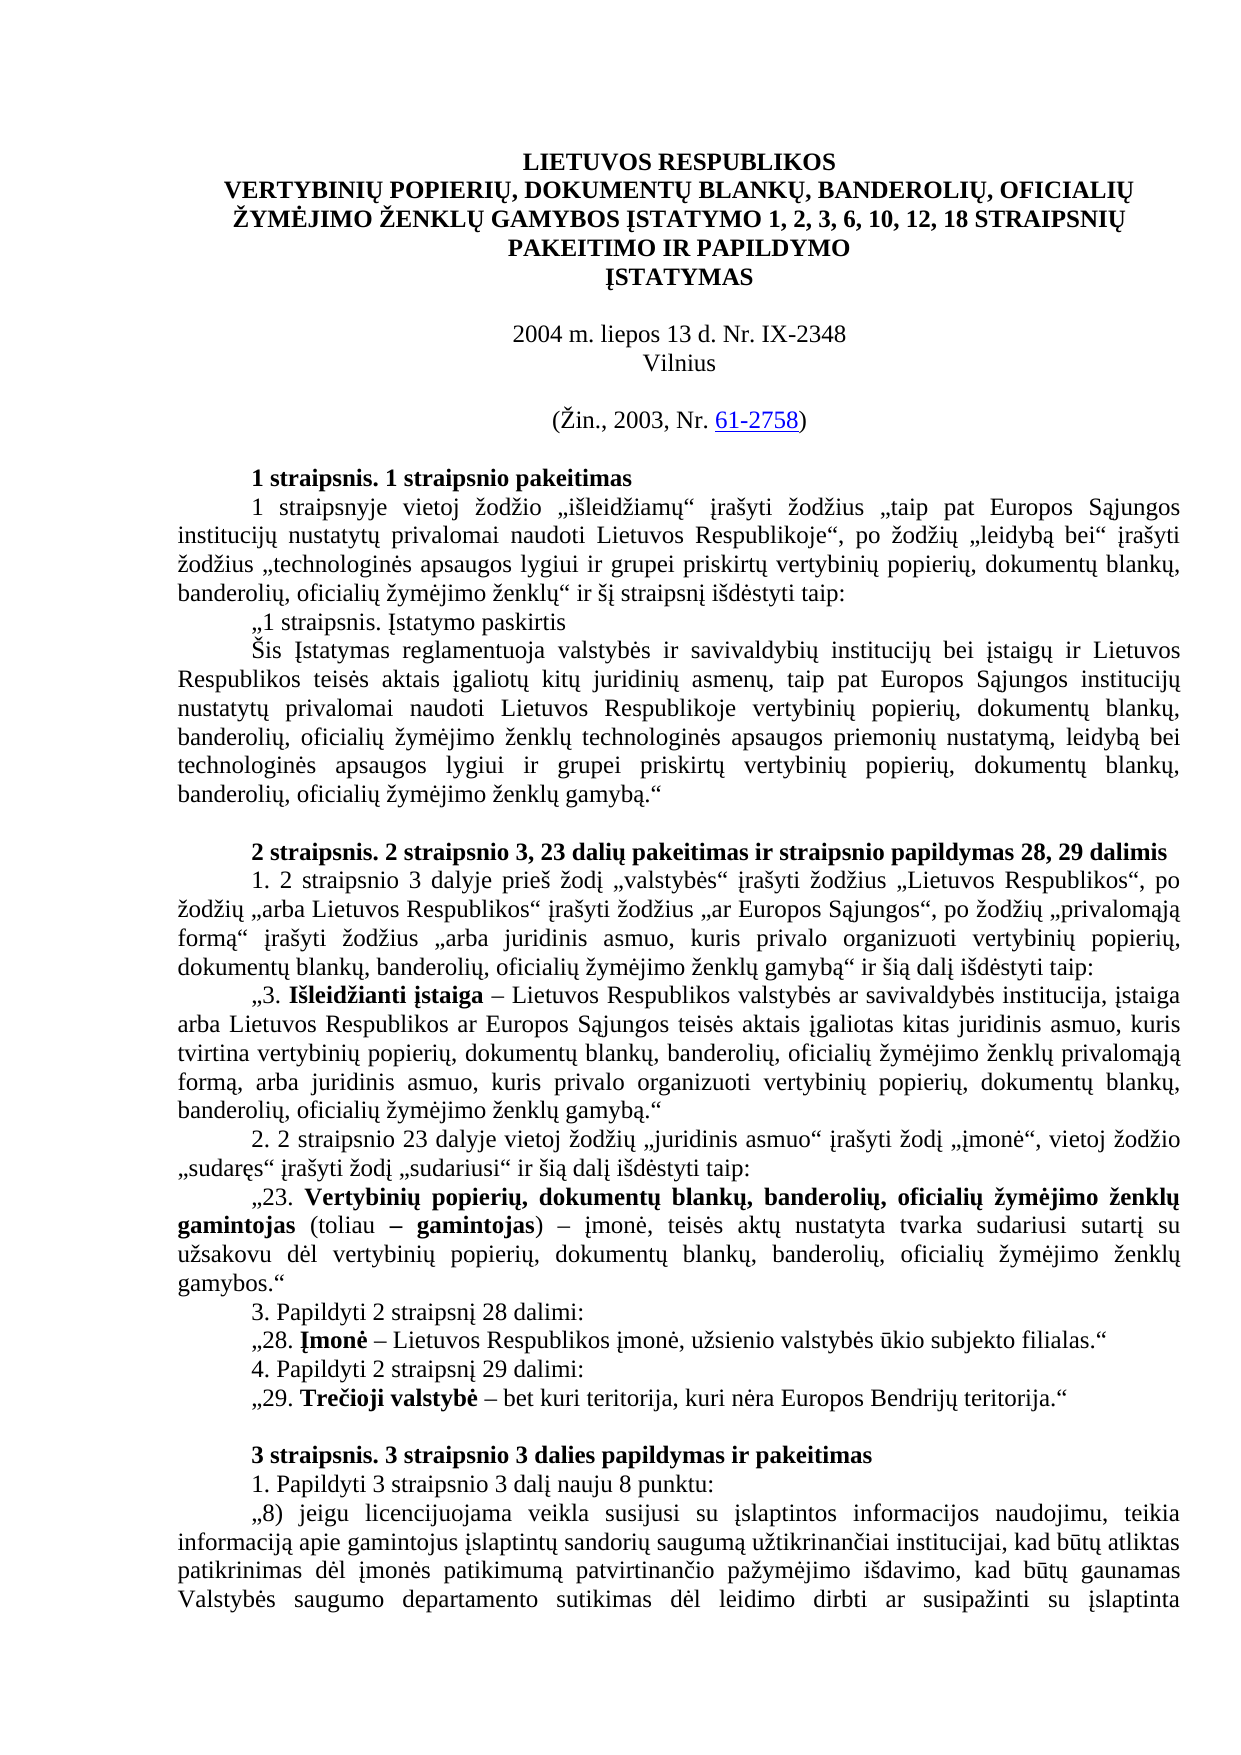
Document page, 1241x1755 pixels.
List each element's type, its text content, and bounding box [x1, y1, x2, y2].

text „28. Įmonė – Lietuvos Respublikos įmonė, užsienio valstybės ūkio subjekto filialas.“ [177, 1326, 1181, 1354]
text VERTYBINIŲ POPIERIŲ, DOKUMENTŲ BLANKŲ, BANDEROLIŲ, OFICIALIŲ ŽYMĖJIMO ŽENKLŲ GAMYBOS ĮSTATYMO 1, 2, 3, 6, 10, 12, 18 STRAIPSNIŲ PAKEITIMO IR PAPILDYMO ĮSTATYMAS [177, 176, 1181, 291]
text 3. Papildyti 2 straipsnį 28 dalimi: [177, 1297, 1181, 1326]
text 2004 m. liepos 13 d. Nr. IX-2348 [177, 319, 1181, 348]
text 4. Papildyti 2 straipsnį 29 dalimi: [177, 1354, 1181, 1383]
text „8) jeigu licencijuojama veikla susijusi su įslaptintos informacijos naudojimu, teikia informaciją apie gamintojus įslaptintų sandorių saugumą užtikrinančiai institucijai, kad būtų atliktas patikrinimas dėl įmonės patikimumą patvirtinančio pažymėjimo išdavimo, kad būtų gaunamas Valstybės saugumo departamento sutikimas dėl leidimo dirbti ar susipažinti su įslaptinta [177, 1498, 1181, 1613]
text (Žin., 2003, Nr. 61-2758) [177, 406, 1181, 434]
text LIETUVOS RESPUBLIKOS [177, 147, 1181, 176]
text Vilnius [177, 348, 1181, 377]
text 1. Papildyti 3 straipsnio 3 dalį nauju 8 punktu: [177, 1469, 1181, 1498]
text „23. Vertybinių popierių, dokumentų blankų, banderolių, oficialių žymėjimo ženklų gamintojas (toliau – gamintojas) – įmonė, teisės aktų nustatyta tvarka sudariusi sutartį su užsakovu dėl vertybinių popierių, dokumentų blankų, banderolių, oficialių žymėjimo ženklų gamybos.“ [177, 1182, 1181, 1297]
text 1. 2 straipsnio 3 dalyje prieš žodį „valstybės“ įrašyti žodžius „Lietuvos Respublikos“, po žodžių „arba Lietuvos Respublikos“ įrašyti žodžius „ar Europos Sąjungos“, po žodžių „privalomąją formą“ įrašyti žodžius „arba juridinis asmuo, kuris privalo organizuoti vertybinių popierių, dokumentų blankų, banderolių, oficialių žymėjimo ženklų gamybą“ ir šią dalį išdėstyti taip: [177, 866, 1181, 981]
text Šis Įstatymas reglamentuoja valstybės ir savivaldybių institucijų bei įstaigų ir Lietuvos Respublikos teisės aktais įgaliotų kitų juridinių asmenų, taip pat Europos Sąjungos institucijų nustatytų privalomai naudoti Lietuvos Respublikoje vertybinių popierių, dokumentų blankų, banderolių, oficialių žymėjimo ženklų technologinės apsaugos priemonių nustatymą, leidybą bei technologinės apsaugos lygiui ir grupei priskirtų vertybinių popierių, dokumentų blankų, banderolių, oficialių žymėjimo ženklų gamybą.“ [177, 636, 1181, 808]
text 2. 2 straipsnio 23 dalyje vietoj žodžių „juridinis asmuo“ įrašyti žodį „įmonė“, vietoj žodžio „sudaręs“ įrašyti žodį „sudariusi“ ir šią dalį išdėstyti taip: [177, 1124, 1181, 1182]
text „29. Trečioji valstybė – bet kuri teritorija, kuri nėra Europos Bendrijų teritorija.“ [177, 1383, 1181, 1412]
text „3. Išleidžianti įstaiga – Lietuvos Respublikos valstybės ar savivaldybės institucija, įstaiga arba Lietuvos Respublikos ar Europos Sąjungos teisės aktais įgaliotas kitas juridinis asmuo, kuris tvirtina vertybinių popierių, dokumentų blankų, banderolių, oficialių žymėjimo ženklų privalomąją formą, arba juridinis asmuo, kuris privalo organizuoti vertybinių popierių, dokumentų blankų, banderolių, oficialių žymėjimo ženklų gamybą.“ [177, 981, 1181, 1124]
text 3 straipsnis. 3 straipsnio 3 dalies papildymas ir pakeitimas [177, 1441, 1181, 1469]
text 2 straipsnis. 2 straipsnio 3, 23 dalių pakeitimas ir straipsnio papildymas 28, 29 dalimis [251, 837, 1181, 866]
text „1 straipsnis. Įstatymo paskirtis [177, 607, 1181, 636]
text 1 straipsnyje vietoj žodžio „išleidžiamų“ įrašyti žodžius „taip pat Europos Sąjungos institucijų nustatytų privalomai naudoti Lietuvos Respublikoje“, po žodžių „leidybą bei“ įrašyti žodžius „technologinės apsaugos lygiui ir grupei priskirtų vertybinių popierių, dokumentų blankų, banderolių, oficialių žymėjimo ženklų“ ir šį straipsnį išdėstyti taip: [177, 492, 1181, 607]
text 1 straipsnis. 1 straipsnio pakeitimas [177, 463, 1181, 492]
